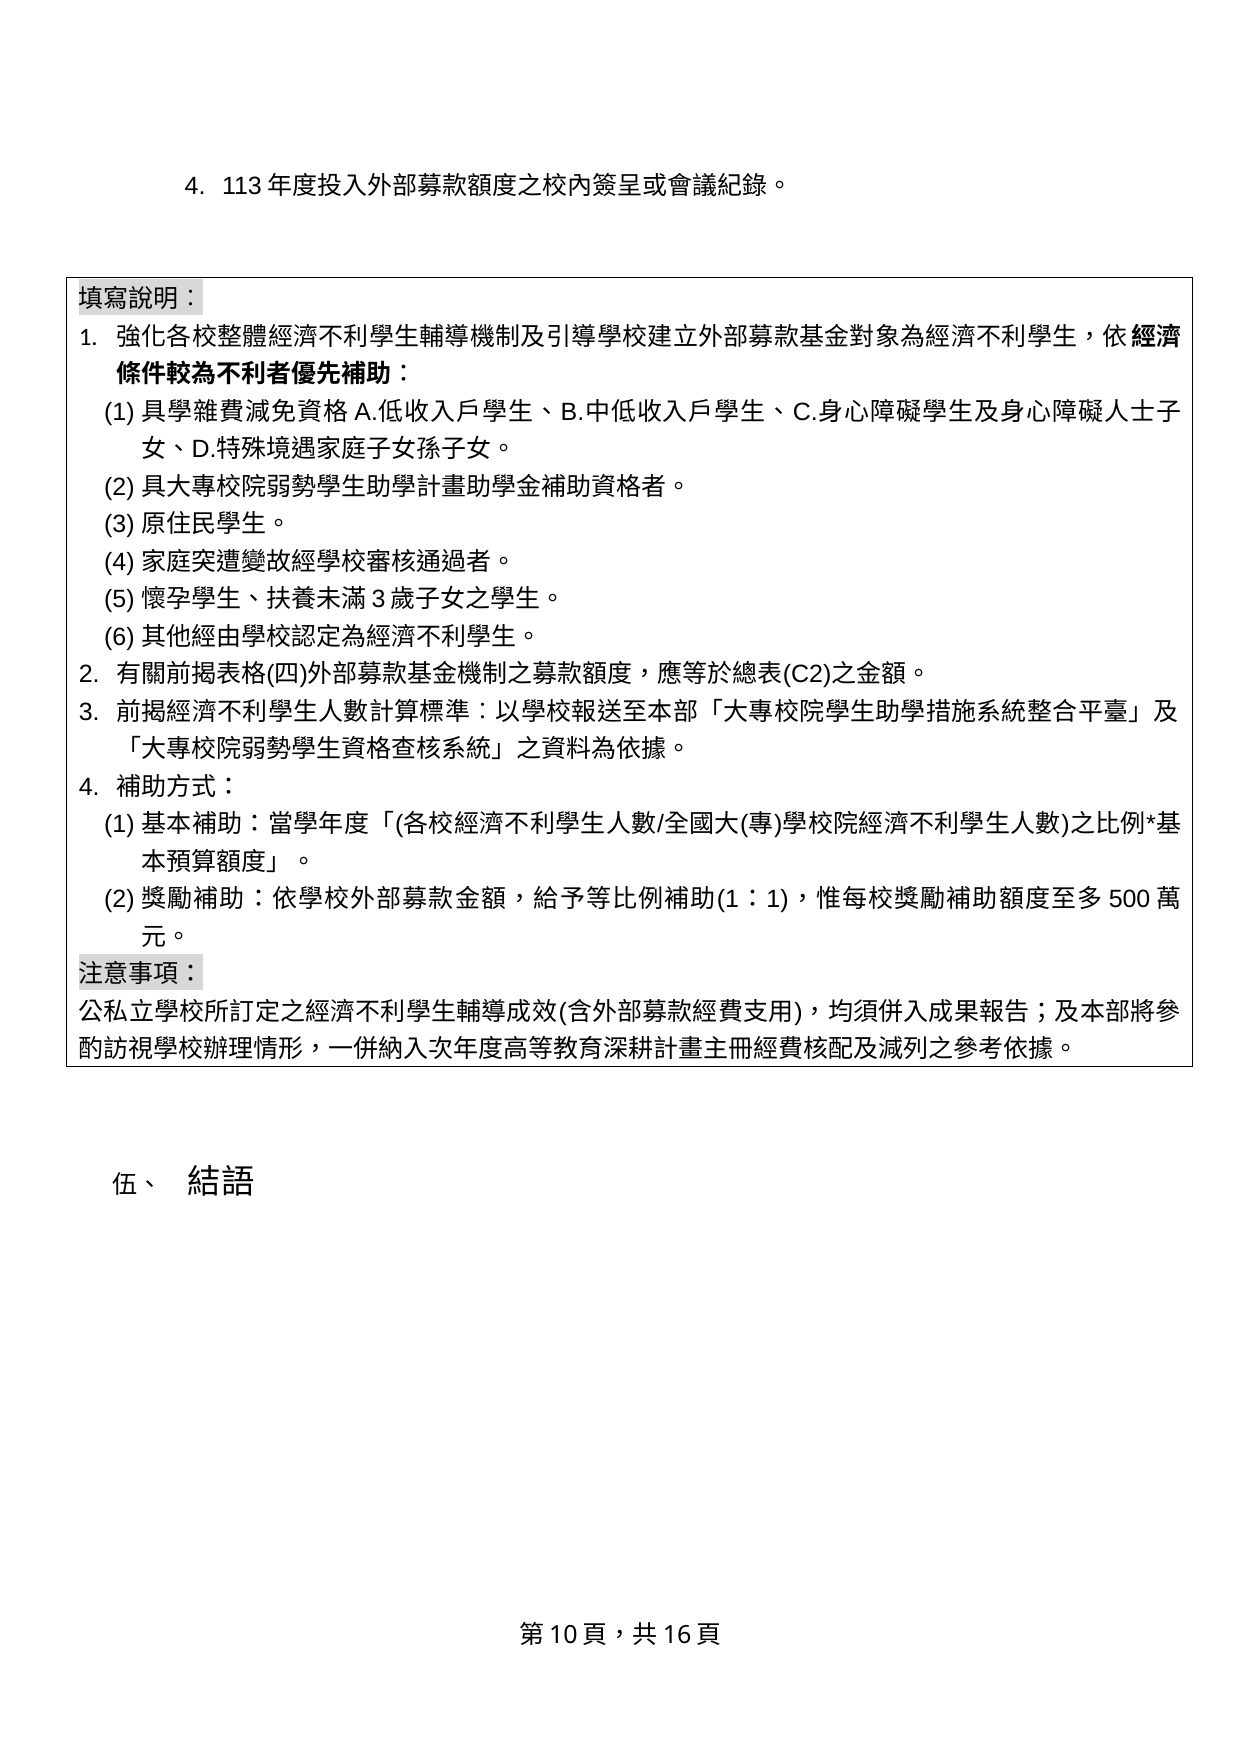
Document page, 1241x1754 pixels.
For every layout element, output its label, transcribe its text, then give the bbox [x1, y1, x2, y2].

list 結語 [112, 1142, 1128, 1217]
list 113年度投入外部募款額度之校內簽呈或會議紀錄。 [184, 164, 1128, 202]
table_header 填寫說明︰ 強化各校整體經濟不利學生輔導機制及引導學校建立外部募款基金對象為經濟不利學生，依經濟條件較為不利者優先補助： 具學雜費減免資格A.低收入戶學生、B.中低收入戶學生、C.身心障礙學生及身心障礙人士子女、D.特殊境遇家庭子女孫子女。 具大專校院弱勢學生助學計畫助學金補助資格者。 原住民學生。 家庭突遭變故經學校審核通過者。 懷孕學生、扶養未滿3歲子女之學生。 其他經由學校認定為經濟不利學生。 有關前揭表格(四)外部募款基金機制之募款額度，應等於總表(C2)之金額。 前揭經濟不利學生人數計算標準︰以學校報送至本部「大專校院學生助學措施系統整合平臺」及「大專校院弱勢學生資格查核系統」之資料為依據。 補助方式： 基本補助：當學年度「(各校經濟不利學生人數/全國大(專)學校院經濟不利學生人數)之比例*基本預算額度」。 獎勵補助：依學校外部募款金額，給予等比例補助(1：1)，惟每校獎勵補助額度至多500萬元。 注意事項： 公私立學校所訂定之經濟不利學生輔導成效(含外部募款經費支用)，均須併入成果報告；及本部將參酌訪視學校辦理情形，一併納入次年度高等教育深耕計畫主冊經費核配及減列之參考依據。 [67, 278, 1192, 1066]
